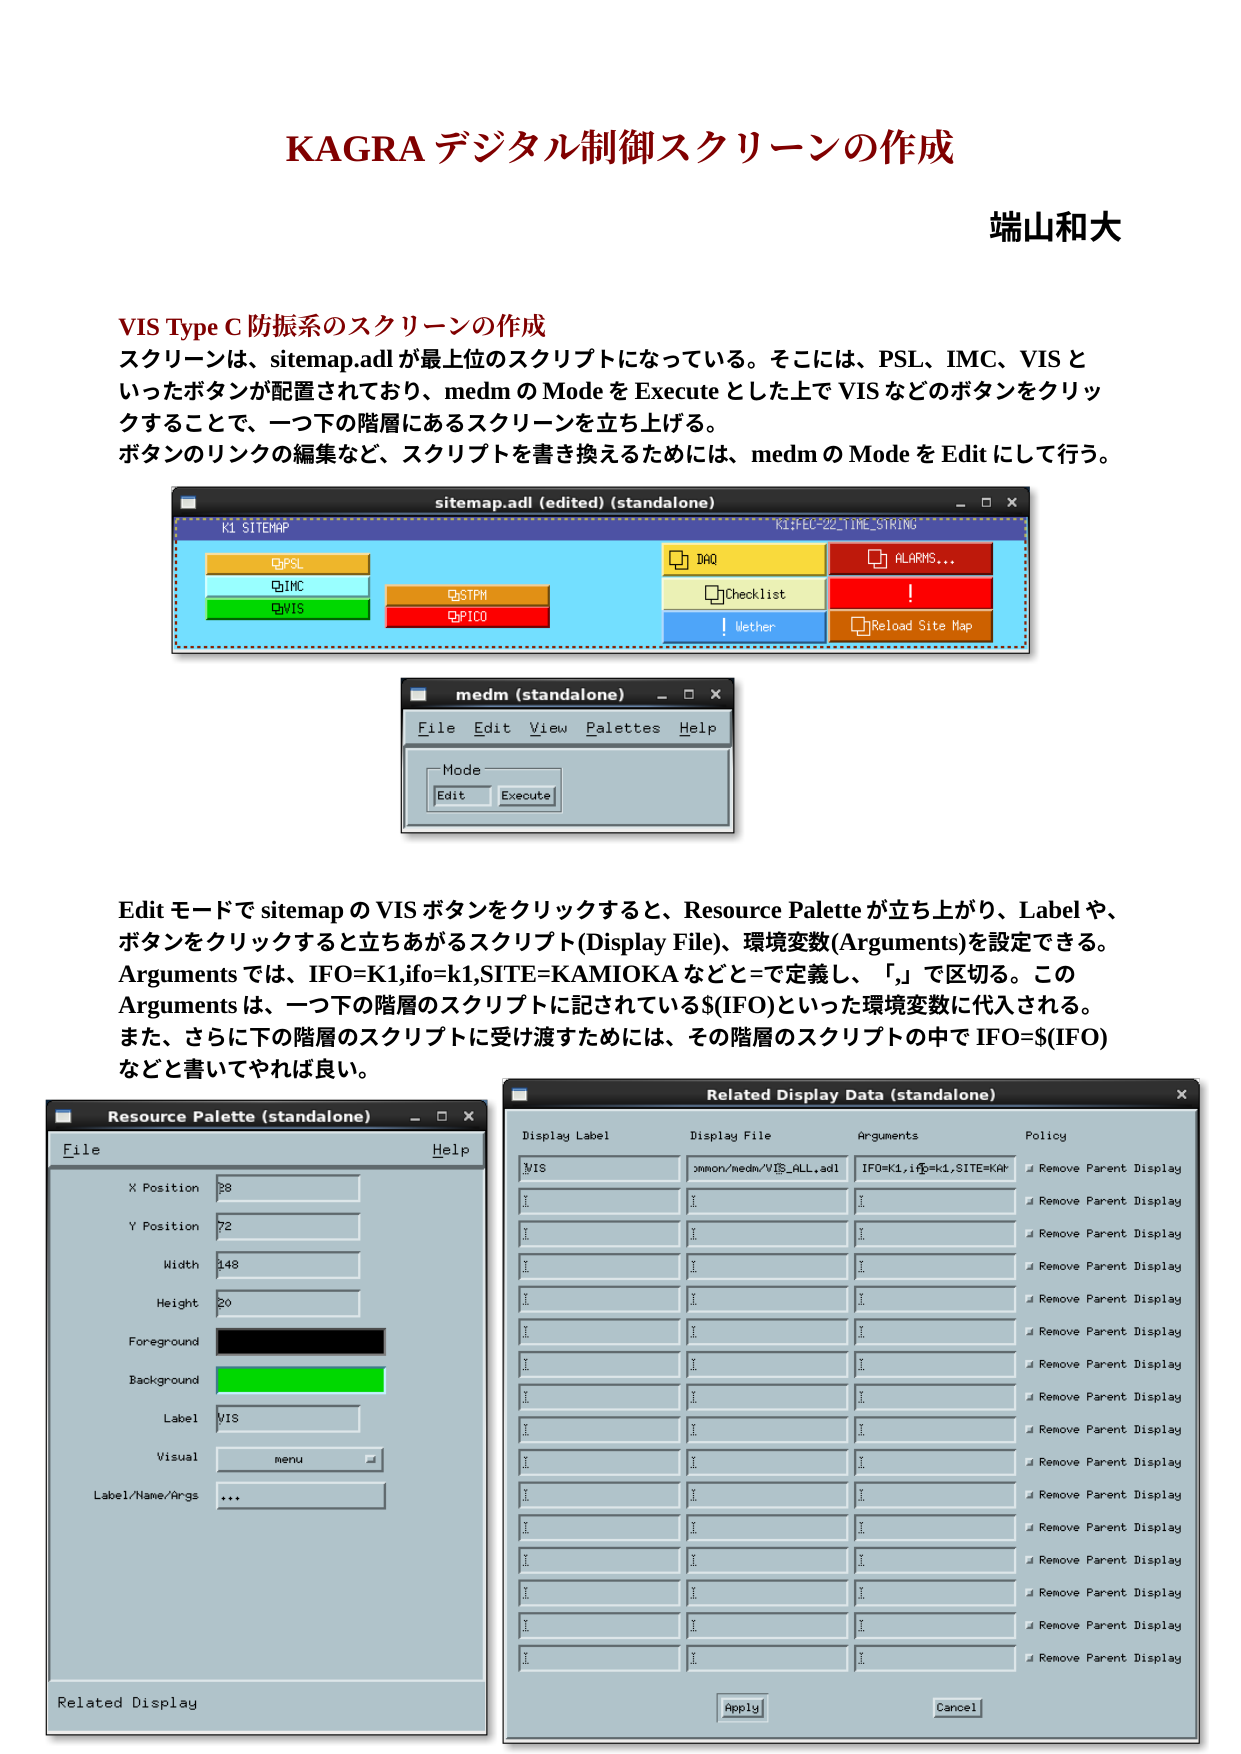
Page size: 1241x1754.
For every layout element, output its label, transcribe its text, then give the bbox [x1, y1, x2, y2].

text 端山和大 [118, 201, 1122, 249]
text ボタンのリンクの編集など、スクリプトを書き換えるためには、medmのModeをEditにして行う。 [118, 437, 1122, 469]
picture [395, 672, 745, 844]
picture [166, 481, 1040, 664]
text スクリーンは、sitemap.adlが最上位のスクリプトになっている。そこには、PSL、IMC、VISといったボタンが配置されており、medmのModeをExecuteとした上でVISなどのボタンをクリックすることで、一つ下の階層にあるスクリーンを立ち上げる。 [118, 342, 1122, 437]
picture [40, 1073, 1210, 1754]
text VIS Type C防振系のスクリーンの作成 [118, 306, 1122, 342]
text KAGRAデジタル制御スクリーンの作成 [118, 118, 1122, 172]
text EditモードでsitemapのVISボタンをクリックすると、Resource Paletteが立ち上がり、Labelや、ボタンをクリックすると立ちあがるスクリプト(Display File)、環境変数(Arguments)を設定できる。Argumentsでは、IFO=K1,ifo=k1,SITE=KAMIOKAなどと=で定義し、「,」で区切る。このArgumentsは、一つ下の階層のスクリプトに記されている$(IFO)といった環境変数に代入される。また、さらに下の階層のスクリプトに受け渡すためには、その階層のスクリプトの中でIFO=$(IFO)などと書いてやれば良い。 [118, 893, 1122, 1083]
